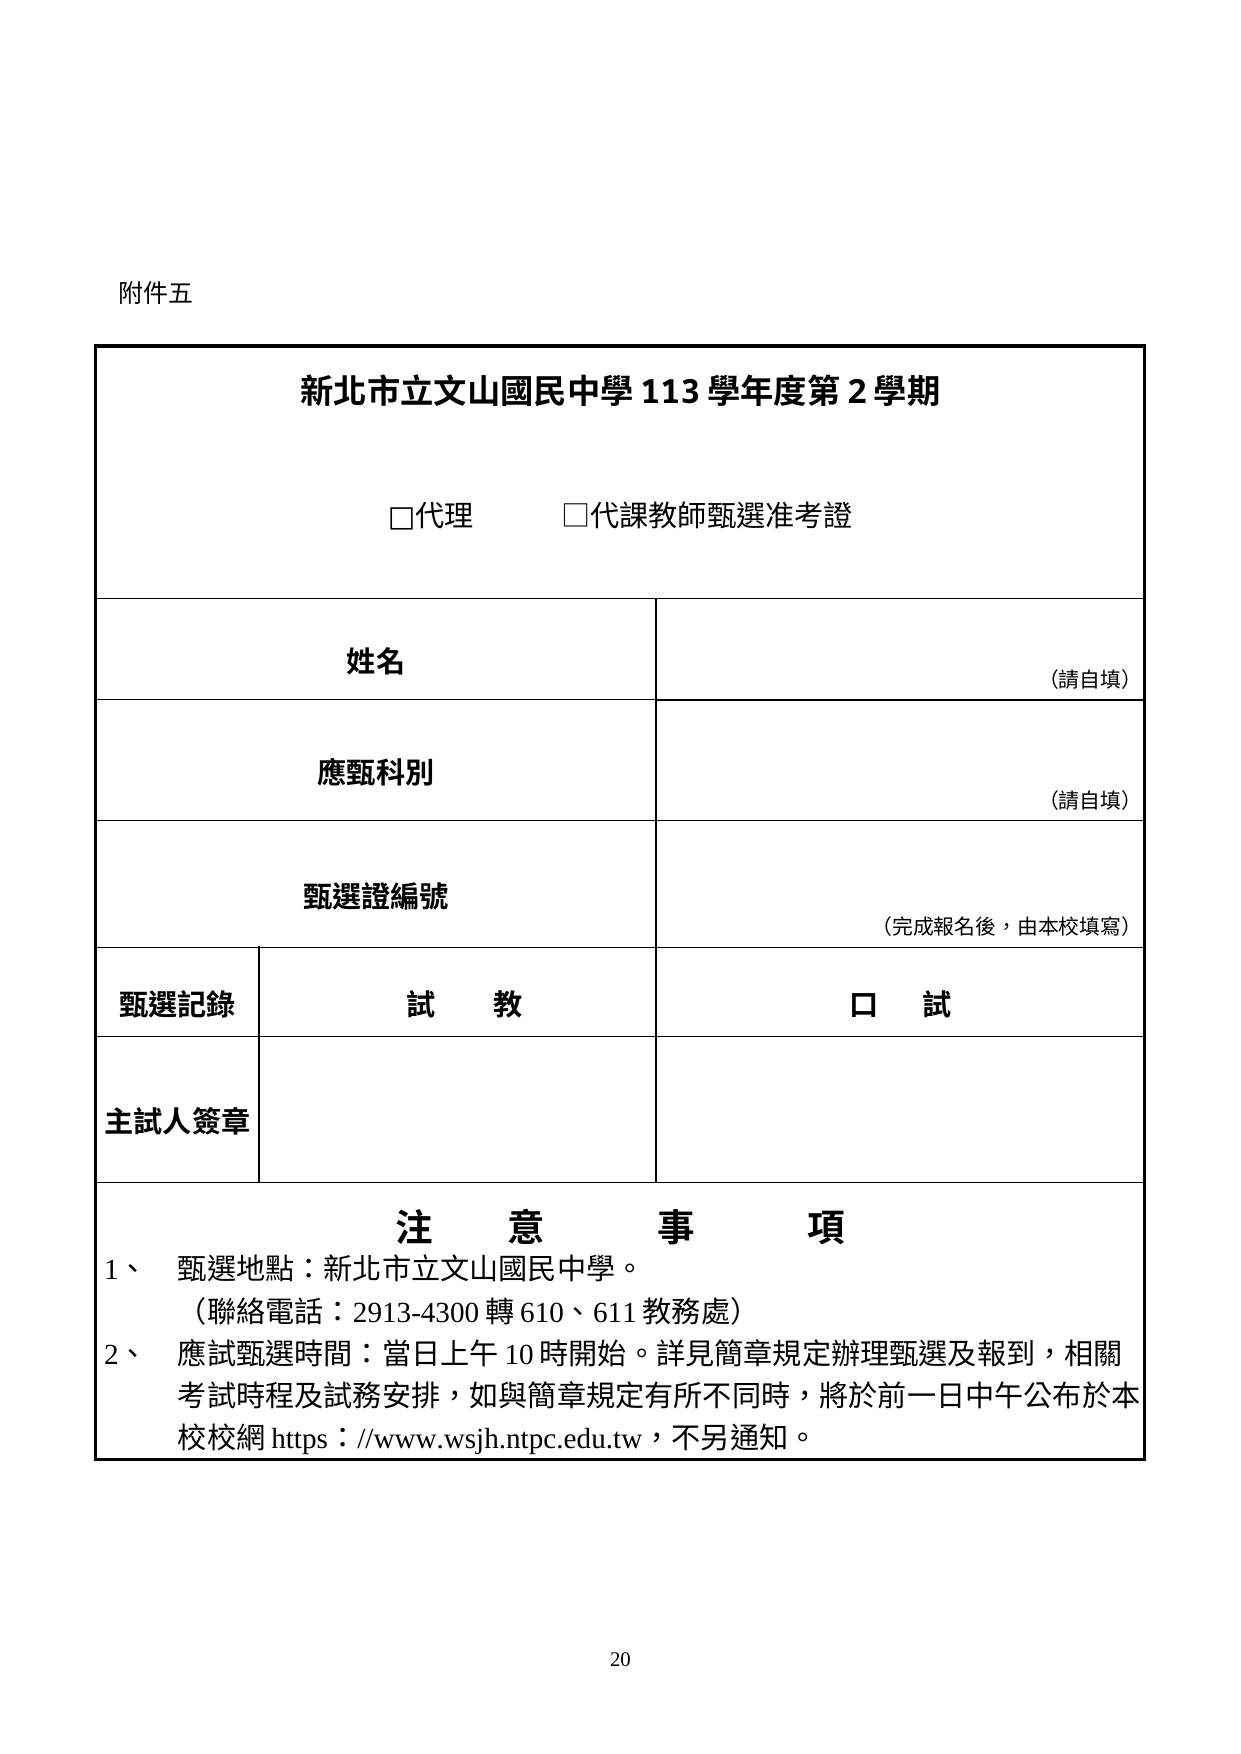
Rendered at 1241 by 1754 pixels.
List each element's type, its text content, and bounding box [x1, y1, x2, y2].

table_cell 甄選記錄 [97, 948, 258, 1036]
table_cell 姓名 [97, 599, 655, 699]
table_cell 口 試 [657, 948, 1143, 1036]
table_cell [657, 1037, 1143, 1182]
table_cell 試 教 [260, 948, 655, 1036]
table_cell 主試人簽章 [97, 1037, 258, 1182]
table_cell 應甄科別 [97, 700, 655, 820]
table_cell [260, 1037, 655, 1182]
text 附件五 [118, 274, 1122, 310]
table_cell 甄選證編號 [97, 821, 655, 946]
table_cell （請自填） [657, 701, 1143, 820]
table_header 新北市立文山國民中學113學年度第2學期 □代理 □代課教師甄選准考證 [97, 348, 1143, 597]
table_cell （請自填） [657, 599, 1143, 699]
table_cell （完成報名後，由本校填寫） [657, 821, 1143, 946]
table_cell 注 意 事 項 甄選地點：新北市立文山國民中學。 （聯絡電話：2913-4300轉610、611教務處） 應試甄選時間：當日上午10時開始。詳見簡章規定辦理甄選及報到，相關考試時程及試務安排，如與簡章規定有所不同時，將於前一日中午公布於本校校網https：//www.wsjh.ntpc.edu.tw，不另通知。 應試須知： 參加甄選時應攜帶身分證及准考證以備查驗。 考試應試人員經唱名三次未到者取消應試資格。 其他事項請詳閱甄選簡章。 如遇天然災害為人力所不能抗拒需延期時，請依本校公告日期另行應試，請來電查詢或自行上網查詢，本校不另行通知。 甄選結果將於甄選當日晚上7時前公告於本校網站。 [97, 1183, 1143, 1458]
